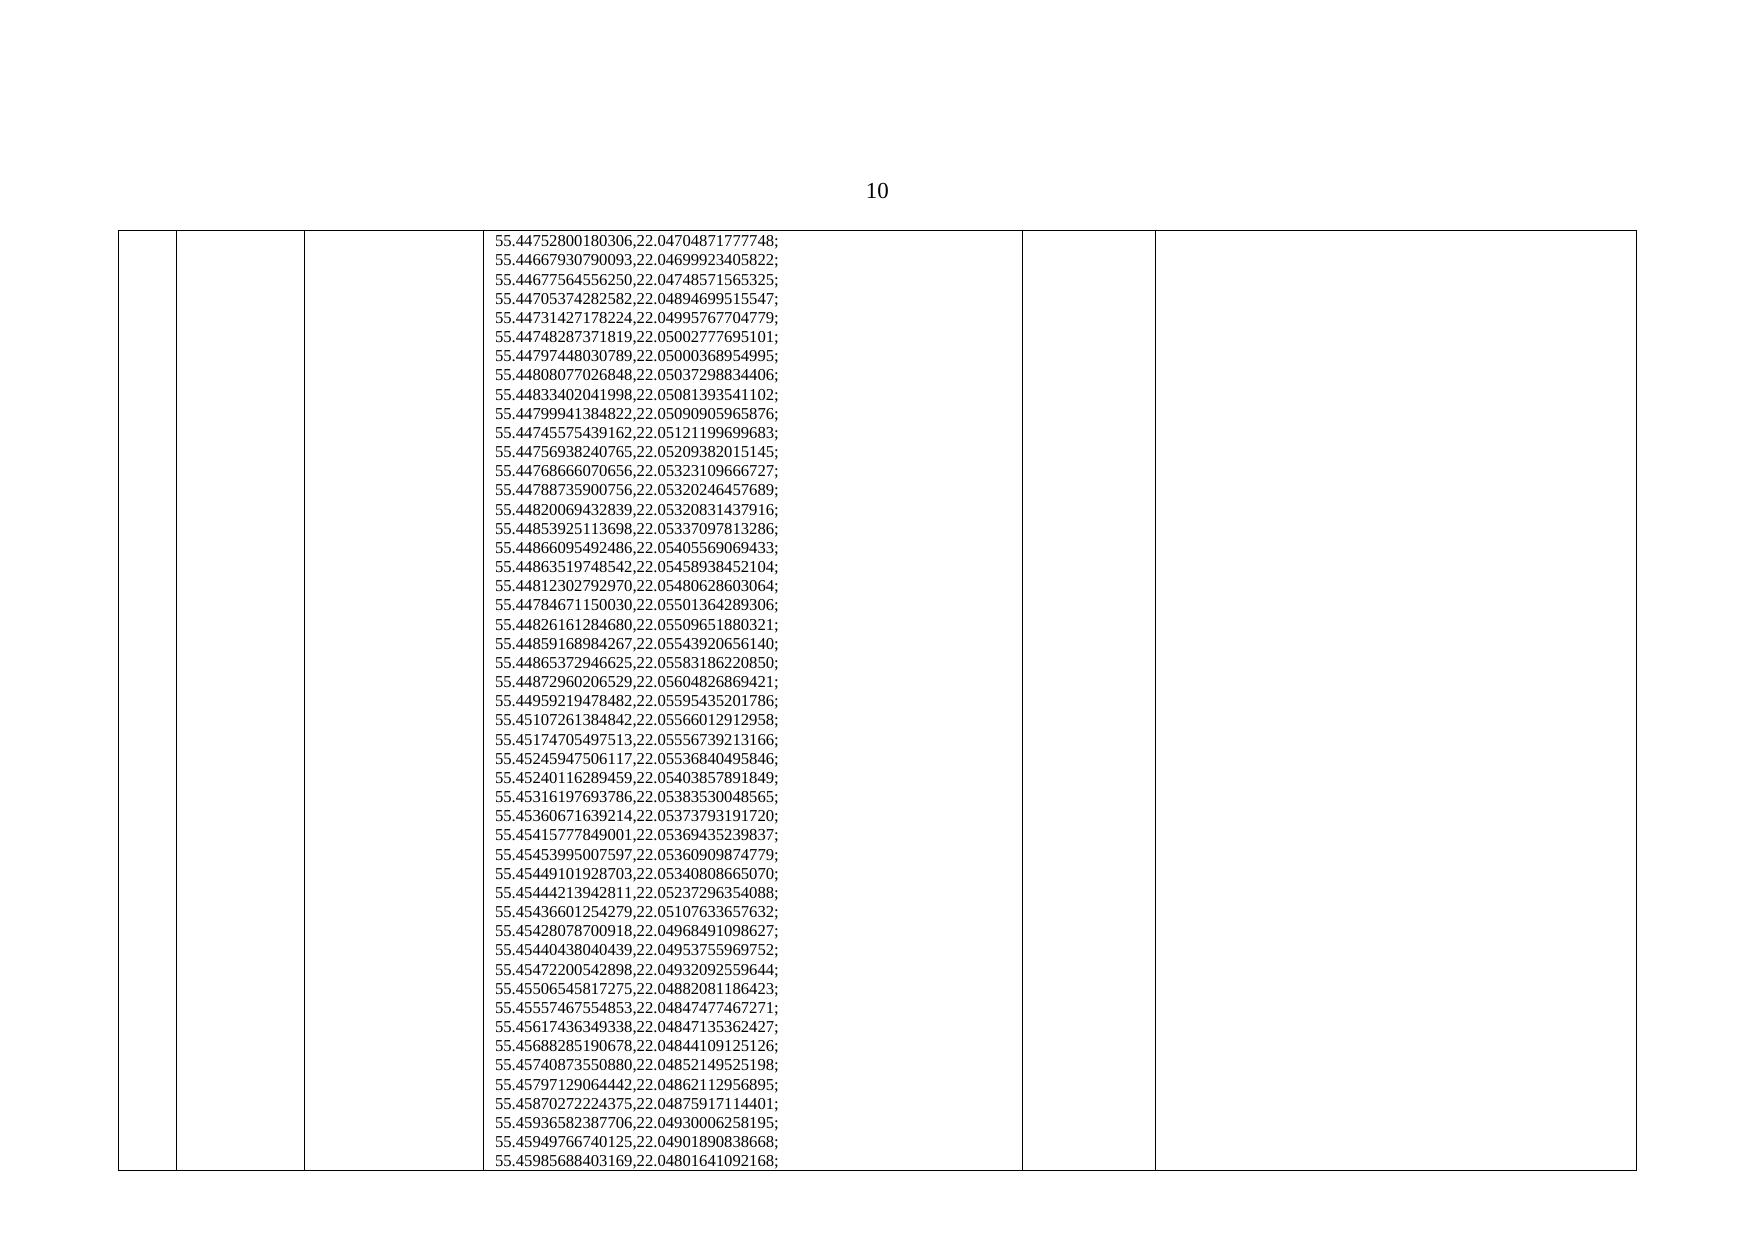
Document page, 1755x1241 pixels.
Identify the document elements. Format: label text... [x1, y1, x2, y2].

table_cell 32. [119, 231, 176, 1170]
table_cell [1156, 231, 1636, 1170]
table_cell [177, 231, 304, 1170]
table_cell 55.44752800180306,22.04704871777748; 55.44667930790093,22.04699923405822; 55.44677564556250,22.04748571565325; 55.44705374282582,22.04894699515547; 55.44731427178224,22.04995767704779; 55.44748287371819,22.05002777695101; 55.44797448030789,22.05000368954995; 55.44808077026848,22.05037298834406; 55.44833402041998,22.05081393541102; 55.44799941384822,22.05090905965876; 55.44745575439162,22.05121199699683; 55.44756938240765,22.05209382015145; 55.44768666070656,22.05323109666727; 55.44788735900756,22.05320246457689; 55.44820069432839,22.05320831437916; 55.44853925113698,22.05337097813286; 55.44866095492486,22.05405569069433; 55.44863519748542,22.05458938452104; 55.44812302792970,22.05480628603064; 55.44784671150030,22.05501364289306; 55.44826161284680,22.05509651880321; 55.44859168984267,22.05543920656140; 55.44865372946625,22.05583186220850; 55.44872960206529,22.05604826869421; 55.44959219478482,22.05595435201786; 55.45107261384842,22.05566012912958; 55.45174705497513,22.05556739213166; 55.45245947506117,22.05536840495846; 55.45240116289459,22.05403857891849; 55.45316197693786,22.05383530048565; 55.45360671639214,22.05373793191720; 55.45415777849001,22.05369435239837; 55.45453995007597,22.05360909874779; 55.45449101928703,22.05340808665070; 55.45444213942811,22.05237296354088; 55.45436601254279,22.05107633657632; 55.45428078700918,22.04968491098627; 55.45440438040439,22.04953755969752; 55.45472200542898,22.04932092559644; 55.45506545817275,22.04882081186423; 55.45557467554853,22.04847477467271; 55.45617436349338,22.04847135362427; 55.45688285190678,22.04844109125126; 55.45740873550880,22.04852149525198; 55.45797129064442,22.04862112956895; 55.45870272224375,22.04875917114401; 55.45936582387706,22.04930006258195; 55.45949766740125,22.04901890838668; 55.45985688403169,22.04801641092168; [484, 231, 1022, 1170]
table_cell [305, 231, 483, 1170]
table_cell [1023, 231, 1155, 1170]
